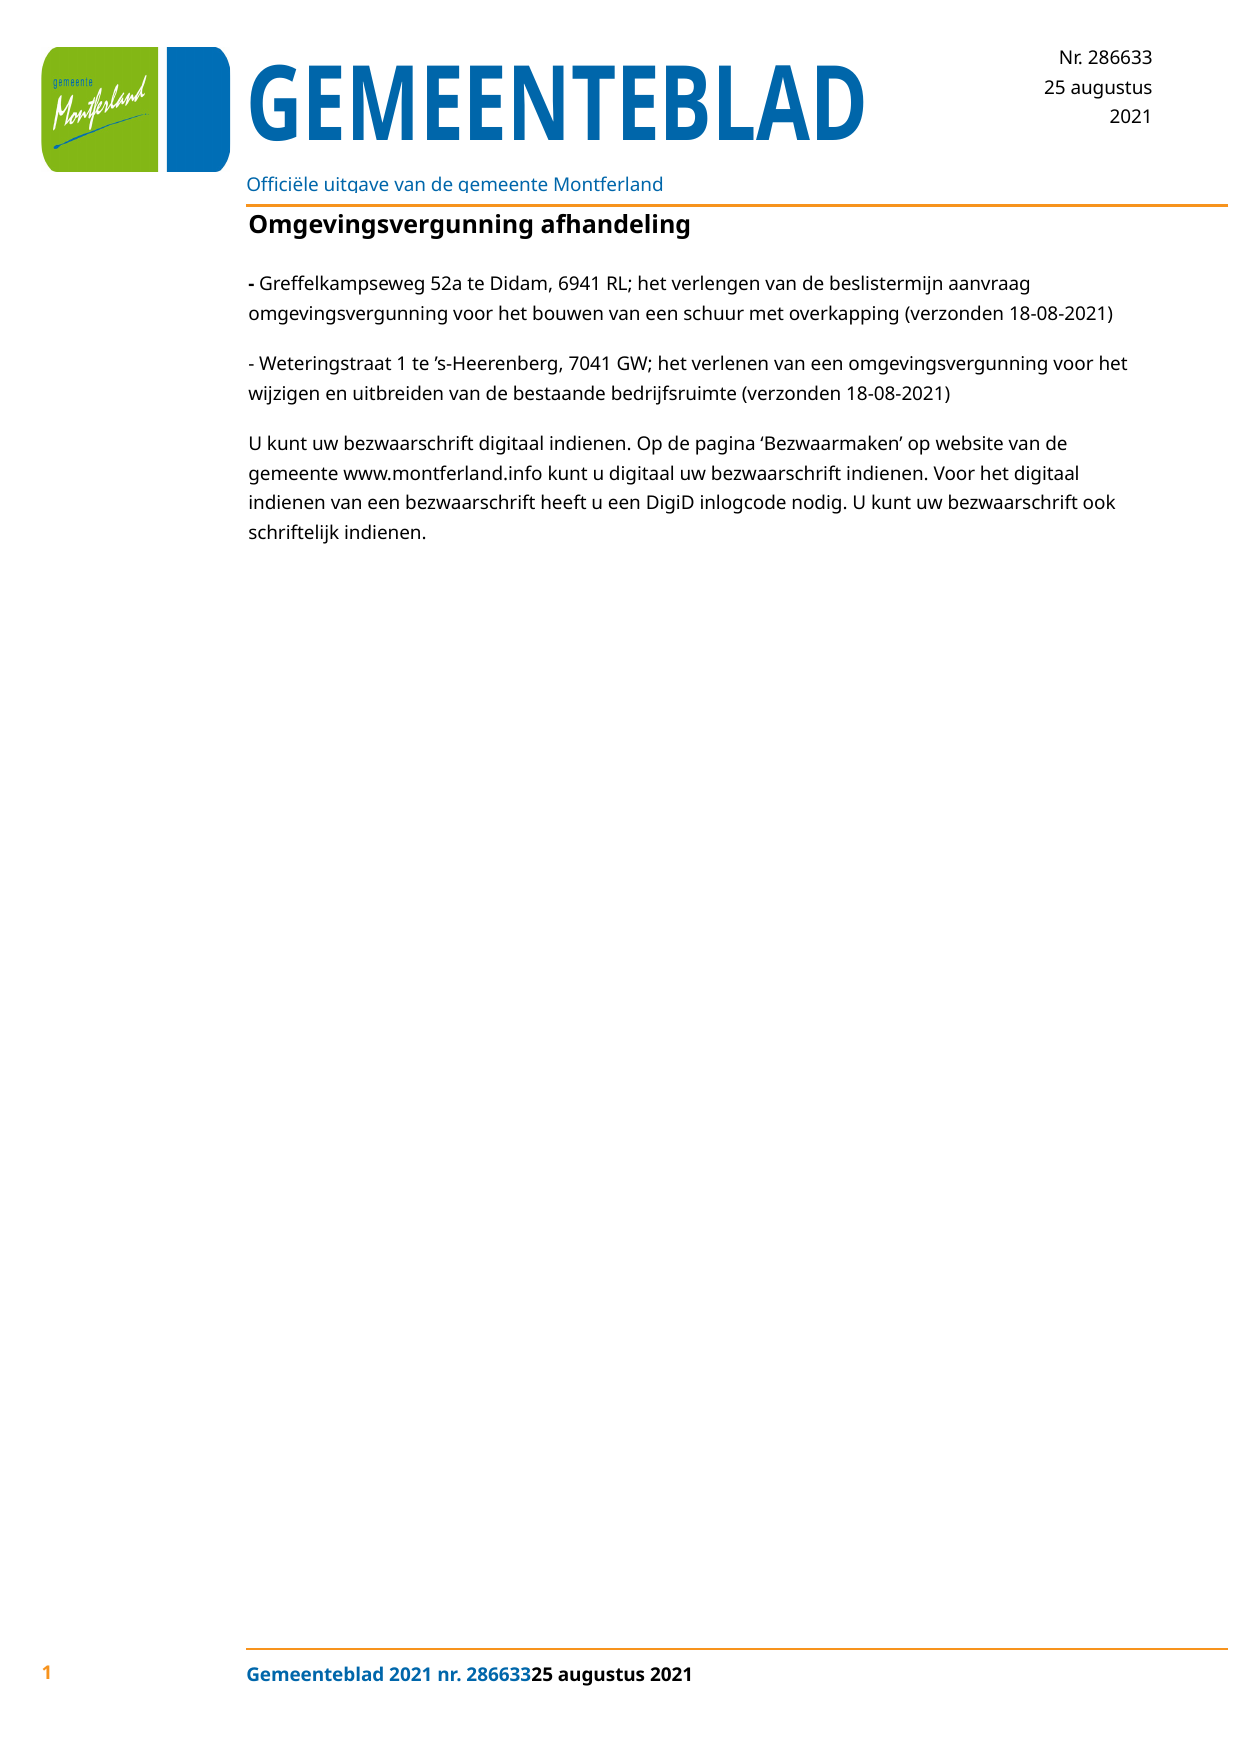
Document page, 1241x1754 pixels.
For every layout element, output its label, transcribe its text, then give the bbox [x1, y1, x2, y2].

picture [41, 47, 231, 172]
text - Greffelkampseweg 52a te Didam, 6941 RL; het verlengen van de beslistermijn aanvraag omgevingsvergunning voor het bouwen van een schuur met overkapping (verzonden 18-08-2021) [248, 270, 1152, 326]
text - Weteringstraat 1 te ’s-Heerenberg, 7041 GW; het verlenen van een omgevingsvergunning voor het wijzigen en uitbreiden van de bestaande bedrijfsruimte (verzonden 18-08-2021) [248, 350, 1152, 406]
text U kunt uw bezwaarschrift digitaal indienen. Op de pagina ‘Bezwaarmaken’ op website van de gemeente www.montferland.info kunt u digitaal uw bezwaarschrift indienen. Voor het digitaal indienen van een bezwaarschrift heeft u een DigiD inlogcode nodig. U kunt uw bezwaarschrift ook schriftelijk indienen. [248, 430, 1152, 545]
text Omgevingsvergunning afhandeling [248, 207, 1152, 241]
